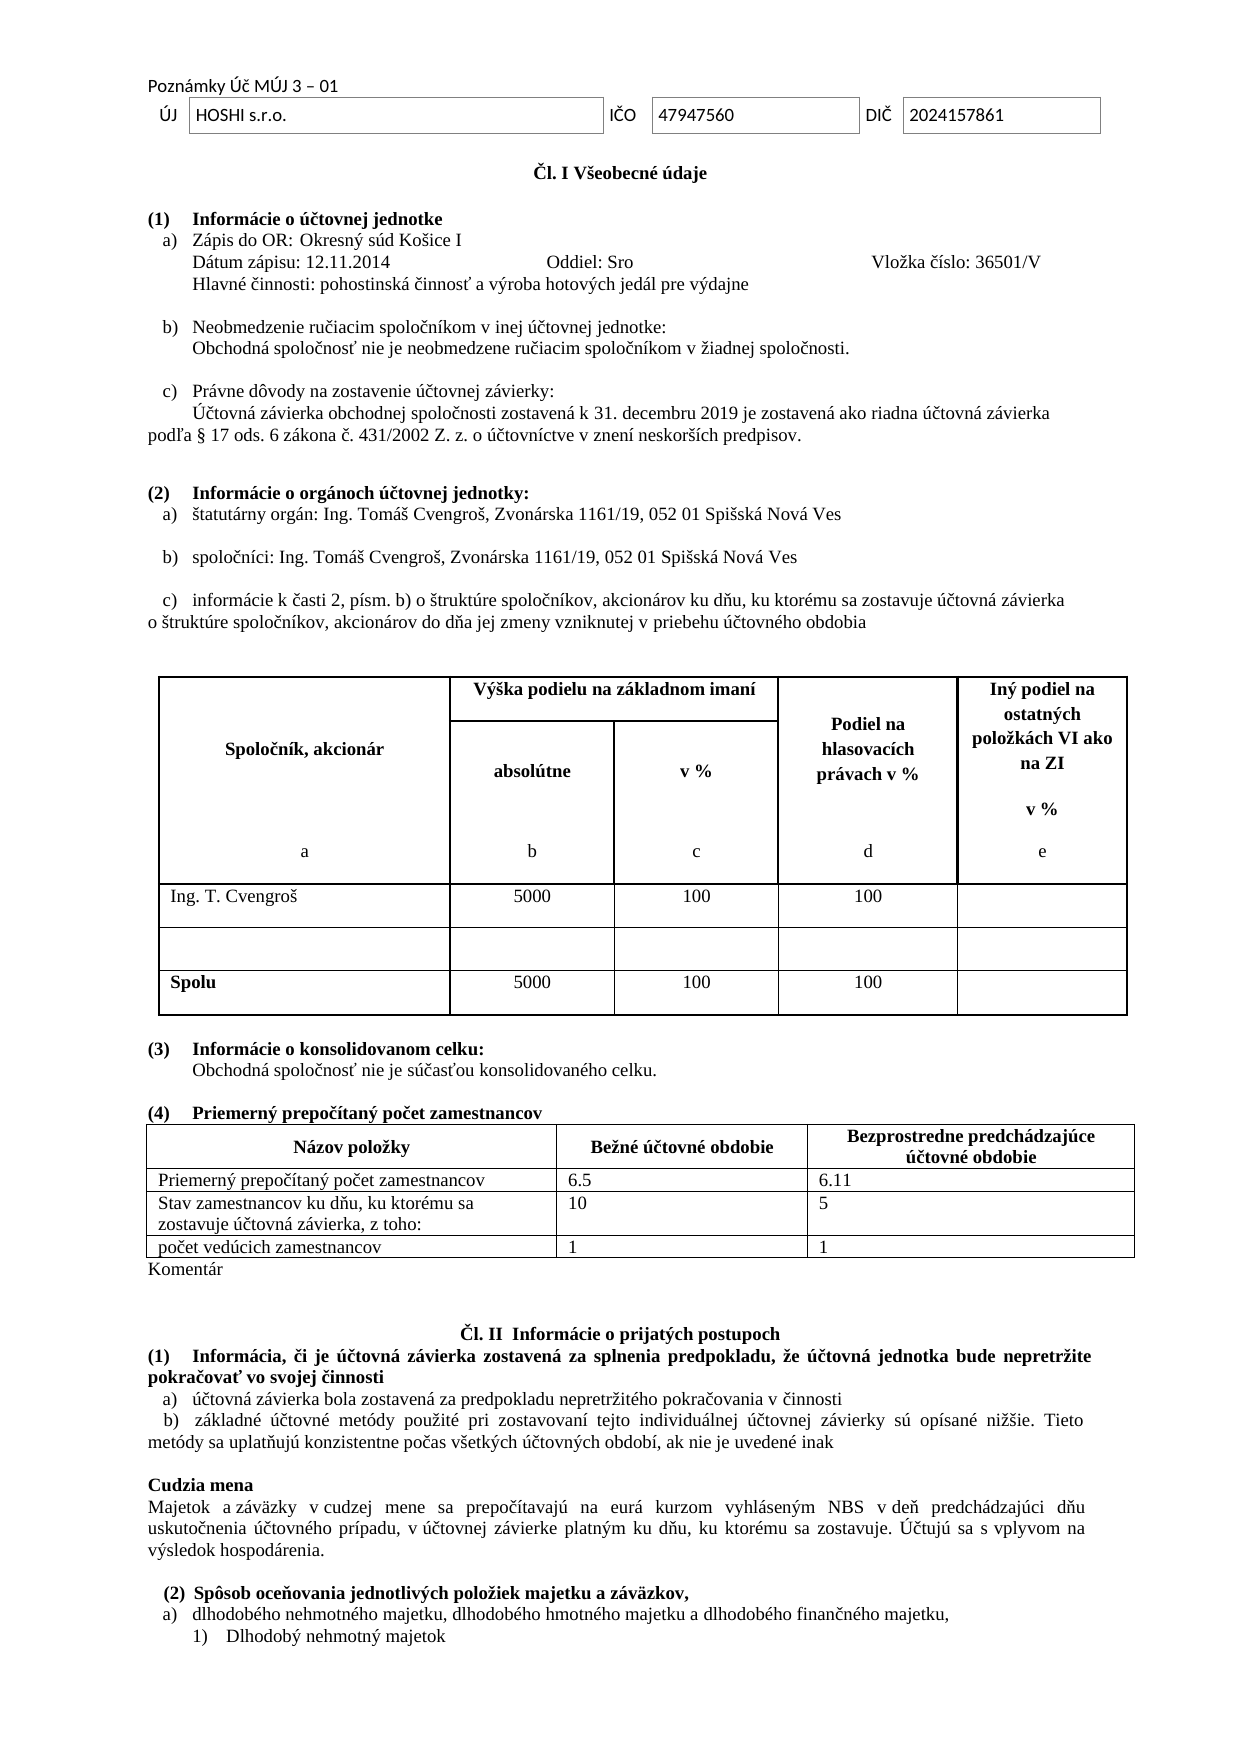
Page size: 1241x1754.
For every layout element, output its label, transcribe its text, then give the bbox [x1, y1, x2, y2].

table_cell Ing. T. Cvengroš [160, 885, 449, 927]
table_cell [160, 928, 449, 970]
text c) informácie k časti 2, písm. b) o štruktúre spoločníkov, akcionárov ku dňu, ku ktorému sa zostavuje účtovná závierka o štruktúre spoločníkov, akcionárov do dňa jej zmeny vzniknutej v priebehu účtovného obdobia [148, 589, 1093, 632]
table_cell [615, 928, 778, 970]
table_cell 5 [808, 1192, 1134, 1235]
text Cudzia mena [148, 1474, 1085, 1496]
table_cell d [779, 840, 956, 882]
table_cell 100 [779, 885, 957, 927]
table_cell Spolu [160, 971, 449, 1014]
table_cell b [451, 840, 613, 882]
text Komentár [148, 1258, 1093, 1280]
text (1) Informácie o účtovnej jednotke [148, 208, 1093, 229]
table_cell 100 [615, 885, 778, 927]
table_cell 1 [557, 1236, 807, 1257]
table_cell [958, 971, 1126, 1014]
text a) Zápis do OR: Okresný súd Košice I [148, 229, 1093, 251]
text b) spoločníci: Ing. Tomáš Cvengroš, Zvonárska 1161/19, 052 01 Spišská Nová Ves [148, 546, 1093, 568]
text b) základné účtovné metódy použité pri zostavovaní tejto individuálnej účtovnej závierky sú opísané nižšie. Tieto metódy sa uplatňujú konzistentne počas všetkých účtovných období, ak nie je uvedené inak [148, 1409, 1085, 1452]
table_cell počet vedúcich zamestnancov [147, 1236, 556, 1257]
table_cell Priemerný prepočítaný počet zamestnancov [147, 1169, 556, 1191]
text a) účtovná závierka bola zostavená za predpokladu nepretržitého pokračovania v činnosti [148, 1388, 1085, 1409]
text (4) Priemerný prepočítaný počet zamestnancov [148, 1102, 1093, 1124]
text Obchodná spoločnosť nie je neobmedzene ručiacim spoločníkom v žiadnej spoločnosti. [148, 337, 1093, 359]
text Obchodná spoločnosť nie je súčasťou konsolidovaného celku. [148, 1059, 1093, 1081]
table_cell v % [615, 722, 777, 840]
text Majetok a záväzky v cudzej mene sa prepočítavajú na eurá kurzom vyhláseným NBS v deň predchádzajúci dňu uskutočnenia účtovného prípadu, v účtovnej závierke platným ku dňu, ku ktorému sa zostavuje. Účtujú sa s vplyvom na výsledok hospodárenia. [148, 1496, 1085, 1560]
table_cell [958, 928, 1126, 970]
table_cell e [959, 840, 1126, 882]
text b) Neobmedzenie ručiacim spoločníkom v inej účtovnej jednotke: [148, 316, 1093, 337]
table_cell 5000 [451, 971, 614, 1014]
text (1) Informácia, či je účtovná závierka zostavená za splnenia predpokladu, že účtovná jednotka bude nepretržite pokračovať vo svojej činnosti [148, 1344, 1093, 1388]
text (3) Informácie o konsolidovanom celku: [148, 1037, 1093, 1059]
table_cell [779, 928, 957, 970]
text Dátum zápisu: 12.11.2014 Oddiel: Sro Vložka číslo: 36501/V [148, 251, 1093, 272]
table_header Spoločník, akcionár [160, 678, 449, 840]
table_cell 6,5 [557, 1169, 807, 1191]
table_cell 6,11 [808, 1169, 1134, 1191]
table_cell a [160, 840, 449, 882]
table_cell [451, 928, 614, 970]
text 1) Dlhodobý nehmotný majetok [148, 1625, 1093, 1646]
text c) Právne dôvody na zostavenie účtovnej závierky: [148, 380, 1093, 402]
table_header Názov položky [147, 1125, 556, 1168]
text Účtovná závierka obchodnej spoločnosti zostavená k 31. decembru 2019 je zostavená ako riadna účtovná závierka podľa § 17 ods. 6 zákona č. 431/2002 Z. z. o účtovníctve v znení neskorších predpisov. [148, 402, 1093, 445]
text a) dlhodobého nehmotného majetku, dlhodobého hmotného majetku a dlhodobého finančného majetku, [148, 1603, 1093, 1625]
table_cell 5000 [451, 885, 614, 927]
text Hlavné činnosti: pohostinská činnosť a výroba hotových jedál pre výdajne [148, 272, 1093, 294]
text Čl. II Informácie o prijatých postupoch [148, 1323, 1093, 1344]
table_header Bezprostredne predchádzajúce účtovné obdobie [808, 1125, 1134, 1168]
table_cell 100 [779, 971, 957, 1014]
table_header Podiel na hlasovacích právach v % [779, 678, 956, 840]
table_cell 100 [615, 971, 778, 1014]
table_cell Stav zamestnancov ku dňu, ku ktorému sa zostavuje účtovná závierka, z toho: [147, 1192, 556, 1235]
table_header Iný podiel na ostatných položkách VI ako na ZI v % [959, 678, 1126, 840]
text a) štatutárny orgán: Ing. Tomáš Cvengroš, Zvonárska 1161/19, 052 01 Spišská Nová Ves [148, 503, 1093, 525]
table_cell 1 [808, 1236, 1134, 1257]
table_header Bežné účtovné obdobie [557, 1125, 807, 1168]
text (2) Informácie o orgánoch účtovnej jednotky: [148, 482, 1093, 503]
table_cell c [615, 840, 777, 882]
table_cell 10 [557, 1192, 807, 1235]
table_header Výška podielu na základnom imaní [451, 678, 777, 720]
text Čl. I Všeobecné údaje [148, 162, 1093, 184]
table_cell [958, 885, 1126, 927]
table_cell absolútne [451, 722, 613, 840]
text (2) Spôsob oceňovania jednotlivých položiek majetku a záväzkov, [148, 1582, 1085, 1603]
